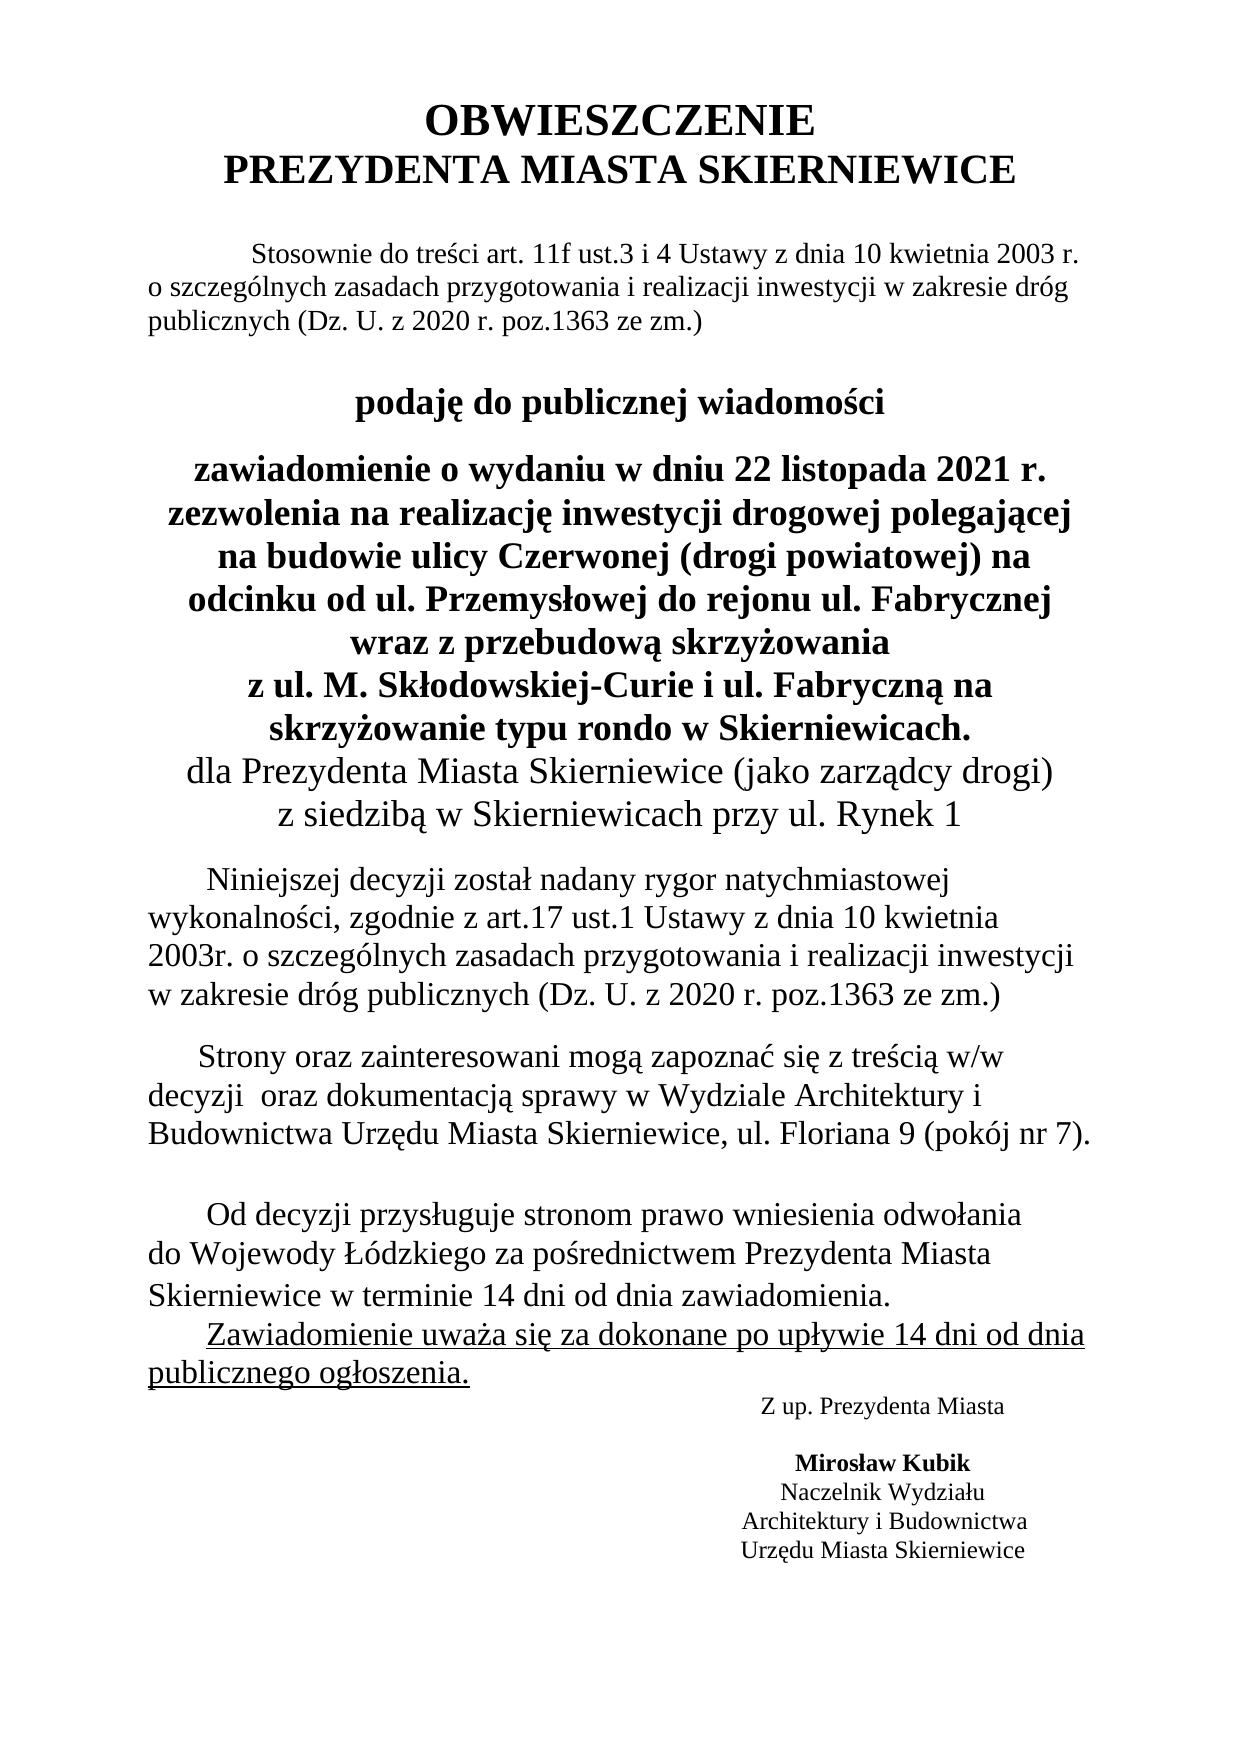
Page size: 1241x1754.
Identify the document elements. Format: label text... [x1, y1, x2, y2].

text Mirosław Kubik [673, 1448, 1093, 1477]
text Urzędu Miasta Skierniewice [673, 1535, 1093, 1563]
text Zawiadomienie uważa się za dokonane po upływie 14 dni od dnia publicznego ogłoszenia. [148, 1314, 1093, 1391]
text zawiadomienie o wydaniu w dniu 22 listopada 2021 r. [148, 447, 1093, 490]
text Naczelnik Wydziału [673, 1477, 1093, 1506]
text do Wojewody Łódzkiego za pośrednictwem Prezydenta Miasta Skierniewice w terminie 14 dni od dnia zawiadomienia. [148, 1233, 1093, 1314]
subtitle OBWIESZCZENIE [148, 92, 1093, 145]
text z siedzibą w Skierniewicach przy ul. Rynek 1 [148, 792, 1093, 835]
text podaję do publicznej wiadomości [148, 380, 1093, 423]
text z ul. M. Skłodowskiej-Curie i ul. Fabryczną na skrzyżowanie typu rondo w Skierniewicach. [148, 662, 1093, 749]
text Z up. Prezydenta Miasta [673, 1391, 1093, 1420]
subtitle PREZYDENTA MIASTA SKIERNIEWICE [148, 145, 1093, 193]
text Niniejszej decyzji został nadany rygor natychmiastowej wykonalności, zgodnie z art.17 ust.1 Ustawy z dnia 10 kwietnia 2003r. o szczególnych zasadach przygotowania i realizacji inwestycji w zakresie dróg publicznych (Dz. U. z 2020 r. poz.1363 ze zm.) [148, 859, 1093, 1012]
text Architektury i Budownictwa [673, 1506, 1093, 1535]
text Strony oraz zainteresowani mogą zapoznać się z treścią w/w decyzji oraz dokumentacją sprawy w Wydziale Architektury i Budownictwa Urzędu Miasta Skierniewice, ul. Floriana 9 (pokój nr 7). [148, 1036, 1093, 1151]
text zezwolenia na realizację inwestycji drogowej polegającej [148, 490, 1093, 533]
text Stosownie do treści art. 11f ust.3 i 4 Ustawy z dnia 10 kwietnia 2003 r. o szczególnych zasadach przygotowania i realizacji inwestycji w zakresie dróg publicznych (Dz. U. z 2020 r. poz.1363 ze zm.) [148, 236, 1093, 337]
text Od decyzji przysługuje stronom prawo wniesienia odwołania [148, 1194, 1093, 1233]
text dla Prezydenta Miasta Skierniewice (jako zarządcy drogi) [148, 749, 1093, 792]
text na budowie ulicy Czerwonej (drogi powiatowej) na odcinku od ul. Przemysłowej do rejonu ul. Fabrycznej wraz z przebudową skrzyżowania [148, 533, 1093, 662]
